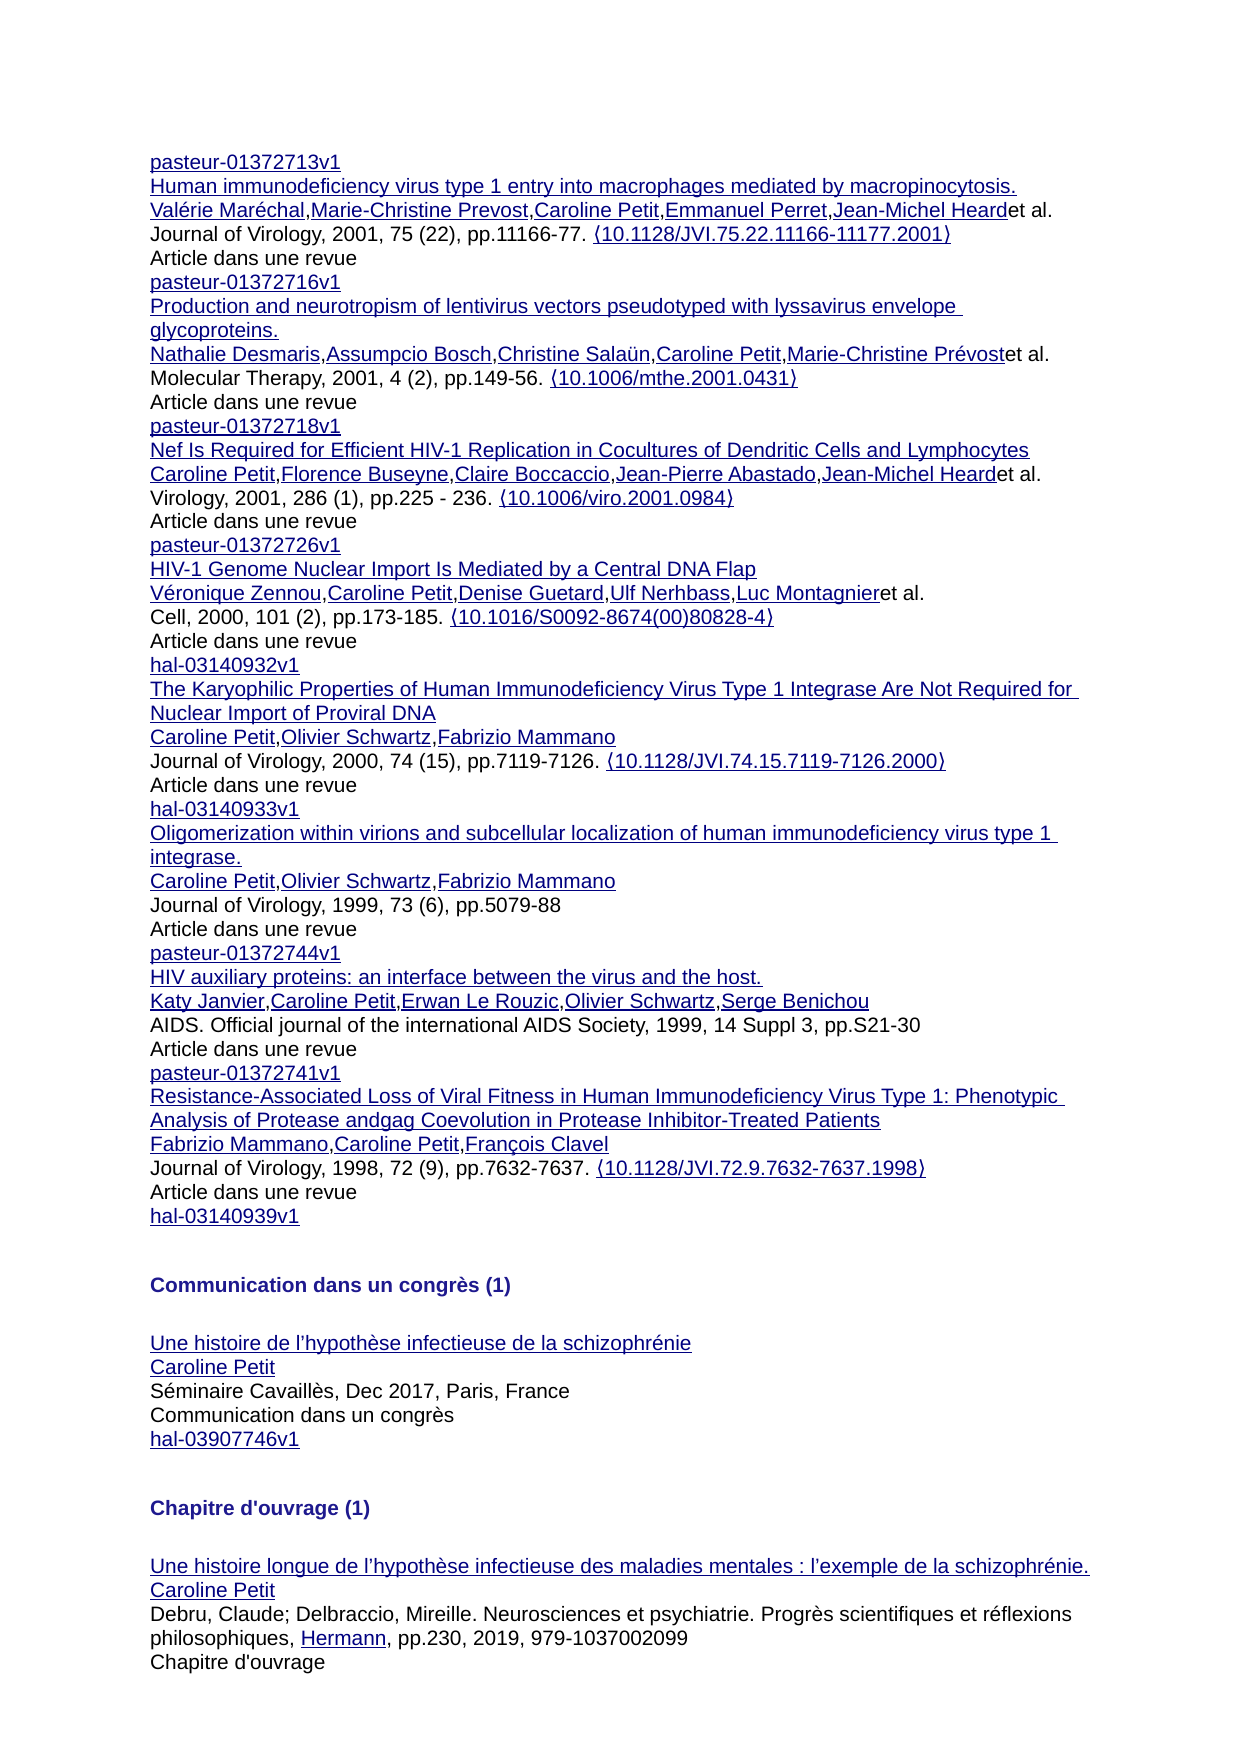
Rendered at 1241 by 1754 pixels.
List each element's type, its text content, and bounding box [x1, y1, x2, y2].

table_header Une histoire longue de l’hypothèse infectieuse des maladies mentales : l’exemple de la schizophrénie. [150, 1554, 1090, 1575]
table_cell The Karyophilic Properties of Human Immunodeficiency Virus Type 1 Integrase Are Not Required for Nuclear Import of Proviral DNA Caroline Petit,Olivier Schwartz,Fabrizio Mammano Journal of Virology, 2000, 74 (15), pp.7119-7126. ⟨10.1128/JVI.74.15.7119-7126.2000⟩ Article dans une revue hal-03140933v1 [150, 677, 1090, 821]
table_cell Nef Is Required for Efficient HIV-1 Replication in Cocultures of Dendritic Cells and Lymphocytes Caroline Petit,Florence Buseyne,Claire Boccaccio,Jean-Pierre Abastado,Jean-Michel Heardet al. Virology, 2001, 286 (1), pp.225 - 236. ⟨10.1006/viro.2001.0984⟩ Article dans une revue pasteur-01372726v1 [150, 438, 1090, 557]
table_cell HIV-1 Genome Nuclear Import Is Mediated by a Central DNA Flap Véronique Zennou,Caroline Petit,Denise Guetard,Ulf Nerhbass,Luc Montagnieret al. Cell, 2000, 101 (2), pp.173-185. ⟨10.1016/S0092-8674(00)80828-4⟩ Article dans une revue hal-03140932v1 [150, 557, 1090, 677]
table_cell Resistance-Associated Loss of Viral Fitness in Human Immunodeficiency Virus Type 1: Phenotypic Analysis of Protease andgag Coevolution in Protease Inhibitor-Treated Patients Fabrizio Mammano,Caroline Petit,François Clavel Journal of Virology, 1998, 72 (9), pp.7632-7637. ⟨10.1128/JVI.72.9.7632-7637.1998⟩ Article dans une revue hal-03140939v1 [150, 1084, 1090, 1228]
table_cell Production and neurotropism of lentivirus vectors pseudotyped with lyssavirus envelope glycoproteins. Nathalie Desmaris,Assumpcio Bosch,Christine Salaün,Caroline Petit,Marie-Christine Prévostet al. Molecular Therapy, 2001, 4 (2), pp.149-56. ⟨10.1006/mthe.2001.0431⟩ Article dans une revue pasteur-01372718v1 [150, 294, 1090, 437]
table_cell Human immunodeficiency virus type 1 entry into macrophages mediated by macropinocytosis. Valérie Maréchal,Marie-Christine Prevost,Caroline Petit,Emmanuel Perret,Jean-Michel Heardet al. Journal of Virology, 2001, 75 (22), pp.11166-77. ⟨10.1128/JVI.75.22.11166-11177.2001⟩ Article dans une revue pasteur-01372716v1 [150, 174, 1090, 294]
table_header Caroline Petit Debru, Claude; Delbraccio, Mireille. Neurosciences et psychiatrie. Progrès scientifiques et réflexions philosophiques, Hermann, pp.230, 2019, 979-1037002099 Chapitre d'ouvrage [150, 1576, 1090, 1674]
subtitle Chapitre d'ouvrage (1) [150, 1496, 1090, 1520]
table_cell pasteur-01372713v1 [150, 150, 1090, 174]
table_cell HIV auxiliary proteins: an interface between the virus and the host. Katy Janvier,Caroline Petit,Erwan Le Rouzic,Olivier Schwartz,Serge Benichou AIDS. Official journal of the international AIDS Society, 1999, 14 Suppl 3, pp.S21-30 Article dans une revue pasteur-01372741v1 [150, 965, 1090, 1084]
subtitle Communication dans un congrès (1) [150, 1273, 1090, 1297]
table_header Une histoire de l’hypothèse infectieuse de la schizophrénie Caroline Petit Séminaire Cavaillès, Dec 2017, Paris, France Communication dans un congrès hal-03907746v1 [150, 1331, 1090, 1451]
table_cell Oligomerization within virions and subcellular localization of human immunodeficiency virus type 1 integrase. Caroline Petit,Olivier Schwartz,Fabrizio Mammano Journal of Virology, 1999, 73 (6), pp.5079-88 Article dans une revue pasteur-01372744v1 [150, 821, 1090, 964]
